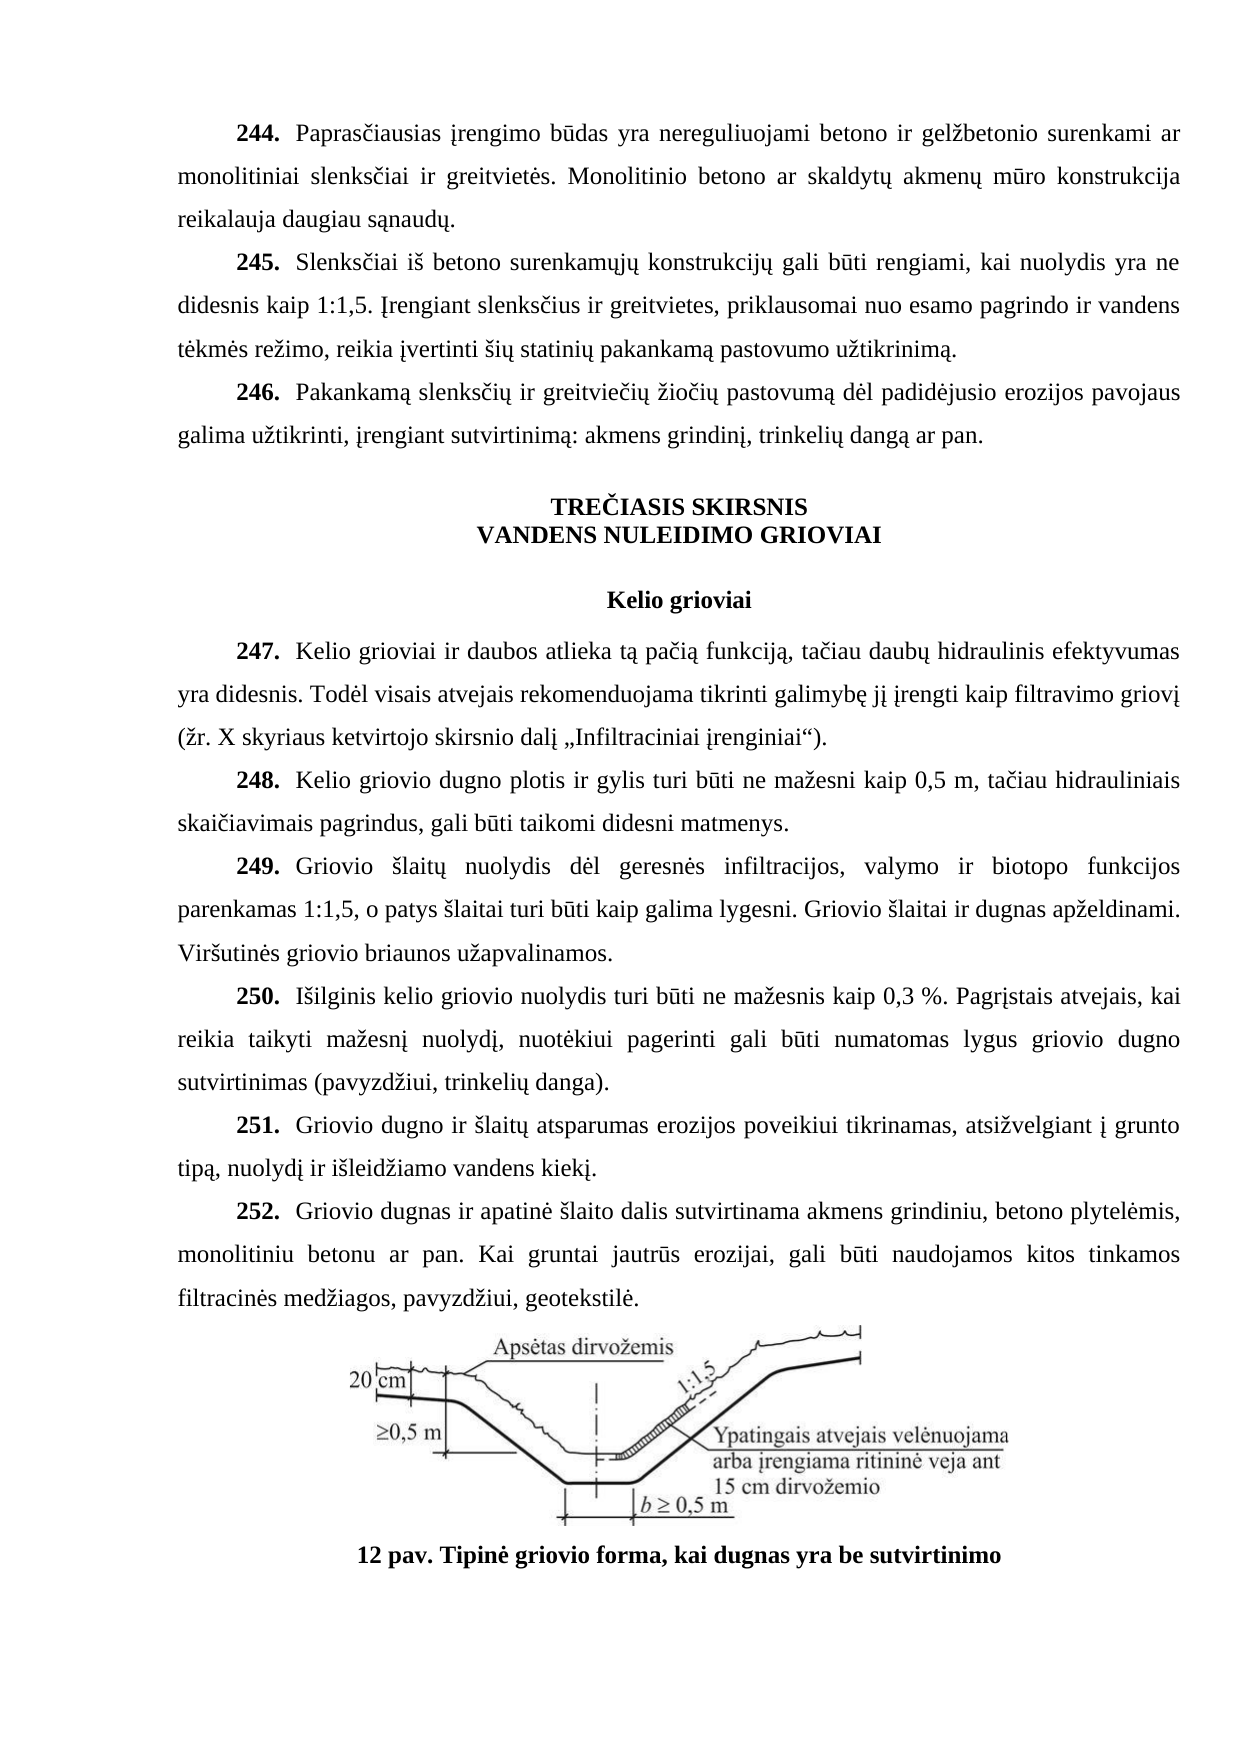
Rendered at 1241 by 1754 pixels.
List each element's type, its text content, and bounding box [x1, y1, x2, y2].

text 245. Slenksčiai iš betono surenkamųjų konstrukcijų gali būti rengiami, kai nuolydis yra ne didesnis kaip 1:1,5. Įrengiant slenksčius ir greitvietes, priklausomai nuo esamo pagrindo ir vandens tėkmės režimo, reikia įvertinti šių statinių pakankamą pastovumo užtikrinimą. [177, 247, 1181, 362]
text 251. Griovio dugno ir šlaitų atsparumas erozijos poveikiui tikrinamas, atsižvelgiant į grunto tipą, nuolydį ir išleidžiamo vandens kiekį. [177, 1110, 1181, 1182]
text VANDENS NULEIDIMO GRIOVIAI [177, 521, 1181, 549]
text 246. Pakankamą slenksčių ir greitviečių žiočių pastovumą dėl padidėjusio erozijos pavojaus galima užtikrinti, įrengiant sutvirtinimą: akmens grindinį, trinkelių dangą ar pan. [177, 377, 1181, 449]
text TREČIASIS SKIRSNIS [177, 492, 1181, 521]
text Kelio grioviai [177, 585, 1181, 614]
text 248. Kelio griovio dugno plotis ir gylis turi būti ne mažesni kaip 0,5 m, tačiau hidrauliniais skaičiavimais pagrindus, gali būti taikomi didesni matmenys. [177, 765, 1181, 837]
text 252. Griovio dugnas ir apatinė šlaito dalis sutvirtinama akmens grindiniu, betono plytelėmis, monolitiniu betonu ar pan. Kai gruntai jautrūs erozijai, gali būti naudojamos kitos tinkamos filtracinės medžiagos, pavyzdžiui, geotekstilė. [177, 1196, 1181, 1311]
text 247. Kelio grioviai ir daubos atlieka tą pačią funkciją, tačiau daubų hidraulinis efektyvumas yra didesnis. Todėl visais atvejais rekomenduojama tikrinti galimybę jį įrengti kaip filtravimo griovį (žr. X skyriaus ketvirtojo skirsnio dalį „Infiltraciniai įrenginiai“). [177, 636, 1181, 751]
text 244. Paprasčiausias įrengimo būdas yra nereguliuojami betono ir gelžbetonio surenkami ar monolitiniai slenksčiai ir greitvietės. Monolitinio betono ar skaldytų akmenų mūro konstrukcija reikalauja daugiau sąnaudų. [177, 118, 1181, 233]
text 12 pav. Tipinė griovio forma, kai dugnas yra be sutvirtinimo [177, 1540, 1181, 1569]
text 250. Išilginis kelio griovio nuolydis turi būti ne mažesnis kaip 0,3 %. Pagrįstais atvejais, kai reikia taikyti mažesnį nuolydį, nuotėkiui pagerinti gali būti numatomas lygus griovio dugno sutvirtinimas (pavyzdžiui, trinkelių danga). [177, 981, 1181, 1096]
text 249. Griovio šlaitų nuolydis dėl geresnės infiltracijos, valymo ir biotopo funkcijos parenkamas 1:1,5, o patys šlaitai turi būti kaip galima lygesni. Griovio šlaitai ir dugnas apželdinami. Viršutinės griovio briaunos užapvalinamos. [177, 851, 1181, 966]
